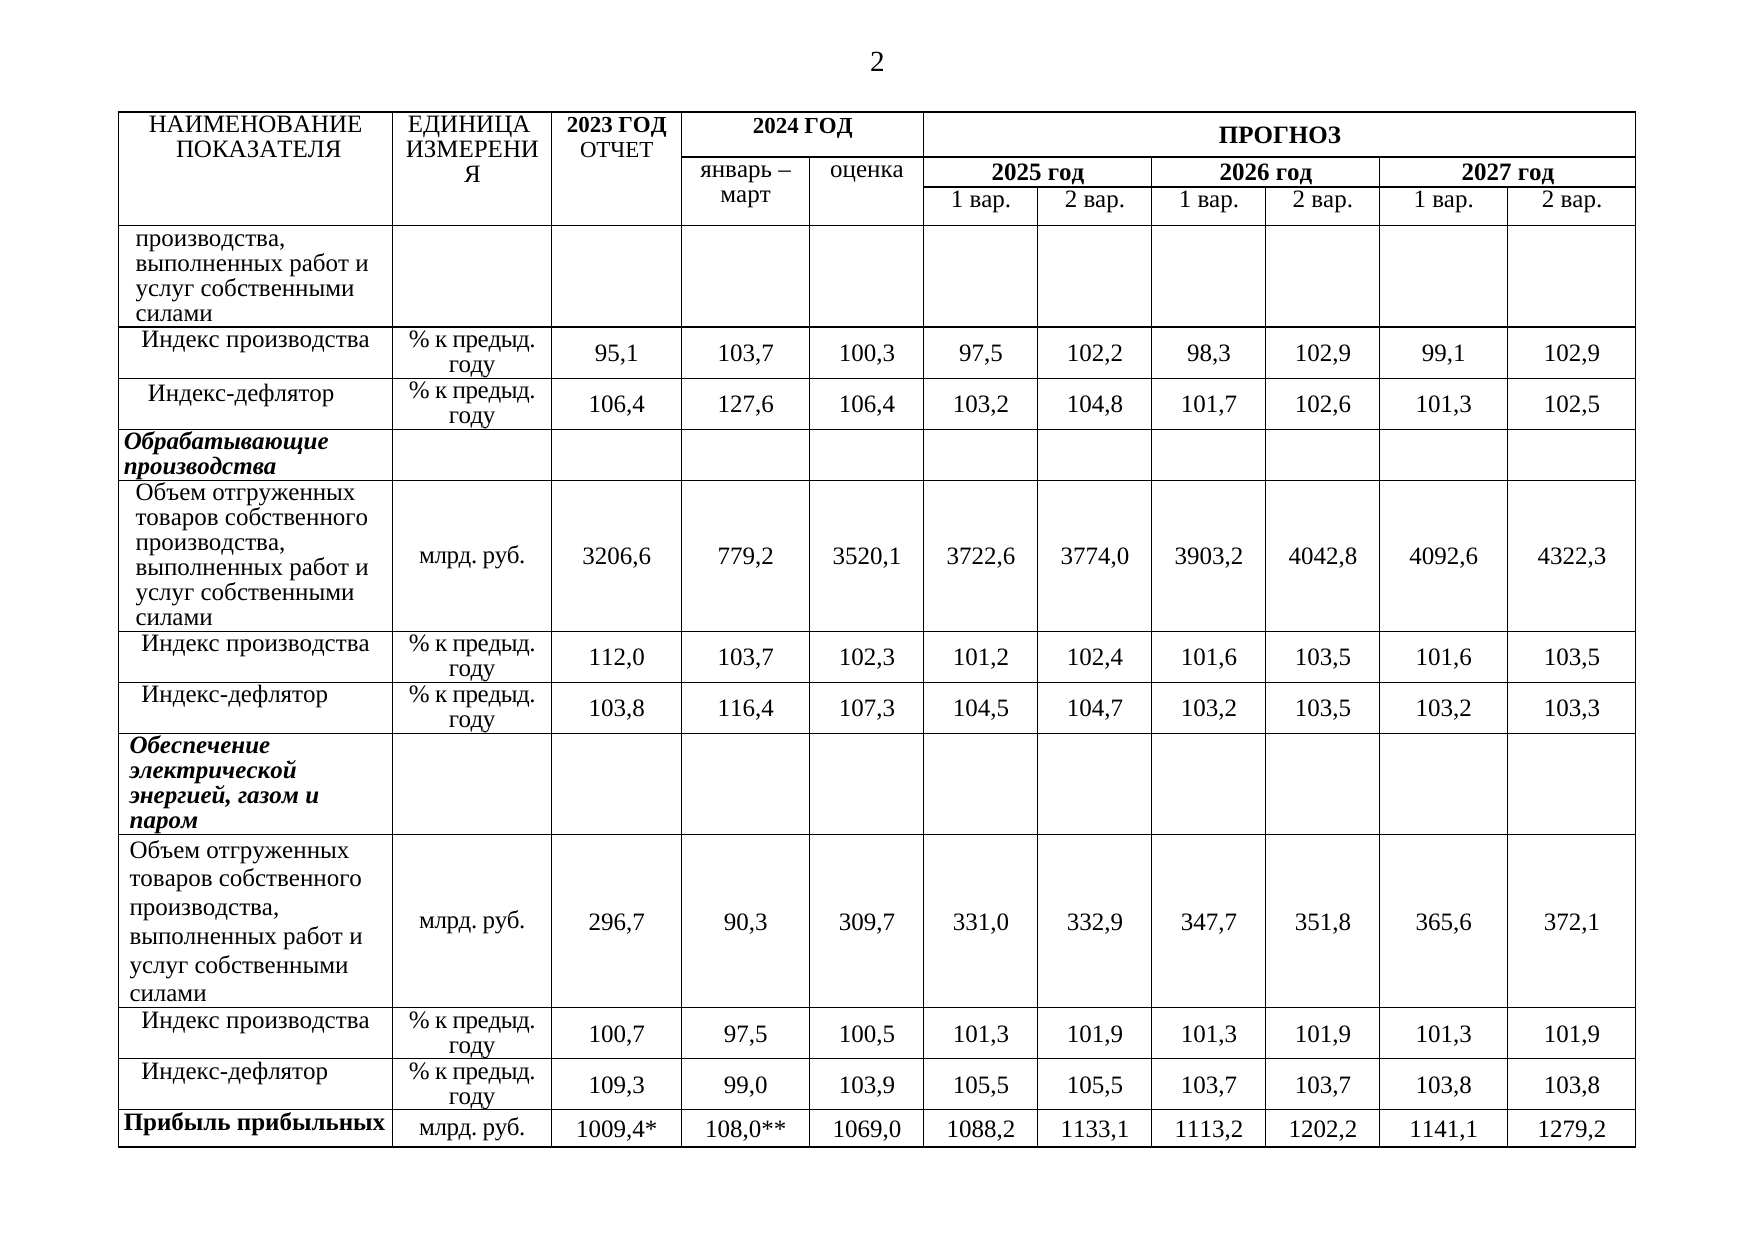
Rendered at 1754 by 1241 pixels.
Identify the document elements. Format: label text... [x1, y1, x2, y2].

table_cell [810, 430, 923, 479]
table_cell % к предыд. году [393, 1059, 551, 1109]
table_header 2024 ГОД [682, 113, 923, 156]
table_cell 332,9 [1038, 835, 1151, 1007]
table_cell 1088,2 [924, 1110, 1037, 1146]
table_cell млрд. руб. [393, 835, 551, 1007]
table_cell 103,5 [1266, 683, 1379, 733]
table_cell 97,5 [924, 328, 1037, 377]
table_cell 102,2 [1038, 328, 1151, 377]
table_cell 106,4 [552, 379, 681, 428]
table_cell [1038, 226, 1151, 326]
table_cell [924, 226, 1037, 326]
table_cell [1152, 430, 1265, 479]
table_cell 779,2 [682, 481, 809, 631]
table_cell Индекс производства [119, 632, 392, 682]
table_cell 100,3 [810, 328, 923, 377]
table_cell 101,3 [924, 1008, 1037, 1058]
table_cell Прибыль прибыльных [119, 1110, 392, 1146]
table_header НАИМЕНОВАНИЕ ПОКАЗАТЕЛЯ [119, 113, 392, 225]
table_cell 98,3 [1152, 328, 1265, 377]
table_cell Индекс-дефлятор [119, 379, 392, 428]
table_cell производства, выполненных работ и услуг собственными силами [119, 226, 392, 326]
table_cell 1202,2 [1266, 1110, 1379, 1146]
table_cell % к предыд. году [393, 632, 551, 682]
table_cell Индекс-дефлятор [119, 683, 392, 733]
table_cell 2 вар. [1266, 188, 1379, 225]
table_cell 103,8 [1508, 1059, 1635, 1109]
table_cell 101,2 [924, 632, 1037, 682]
table_cell 1113,2 [1152, 1110, 1265, 1146]
table_cell 103,5 [1508, 632, 1635, 682]
table_cell [1508, 734, 1635, 834]
table_cell 102,9 [1266, 328, 1379, 377]
table_cell 103,7 [1152, 1059, 1265, 1109]
table_cell 116,4 [682, 683, 809, 733]
table_cell [552, 430, 681, 479]
table_cell 309,7 [810, 835, 923, 1007]
table_cell 90,3 [682, 835, 809, 1007]
table_cell [810, 734, 923, 834]
table_cell [682, 734, 809, 834]
table_cell 103,5 [1266, 632, 1379, 682]
table_cell млрд. руб. [393, 1110, 551, 1146]
table_cell [1380, 430, 1507, 479]
table_cell 103,7 [682, 328, 809, 377]
table_cell [1380, 226, 1507, 326]
table_cell 101,6 [1380, 632, 1507, 682]
table_cell [1266, 226, 1379, 326]
table_header Единица измерения [393, 113, 551, 225]
table_cell январь – март [682, 158, 809, 225]
table_cell 2027 год [1380, 158, 1635, 186]
table_cell 1 вар. [1380, 188, 1507, 225]
table_cell 103,2 [1152, 683, 1265, 733]
table_cell 331,0 [924, 835, 1037, 1007]
table_cell 102,3 [810, 632, 923, 682]
table_cell 106,4 [810, 379, 923, 428]
table_cell [393, 734, 551, 834]
table_cell 103,8 [552, 683, 681, 733]
table_cell 296,7 [552, 835, 681, 1007]
table_cell 101,6 [1152, 632, 1265, 682]
table_cell 108,0** [682, 1110, 809, 1146]
table_cell [393, 430, 551, 479]
table_cell 347,7 [1152, 835, 1265, 1007]
table_cell Обрабатывающие производства [119, 430, 392, 479]
table_header 2023 год отчет [552, 113, 681, 225]
table_cell [1508, 226, 1635, 326]
table_cell 101,3 [1380, 379, 1507, 428]
table_cell 103,7 [1266, 1059, 1379, 1109]
table_cell 103,8 [1380, 1059, 1507, 1109]
table_cell % к предыд. году [393, 683, 551, 733]
table_cell [393, 226, 551, 326]
table_cell 104,5 [924, 683, 1037, 733]
table_cell [1508, 430, 1635, 479]
table_cell 1 вар. [924, 188, 1037, 225]
table_cell 2 вар. [1508, 188, 1635, 225]
table_cell Индекс-дефлятор [119, 1059, 392, 1109]
table_cell [1038, 734, 1151, 834]
table_cell % к предыд. году [393, 379, 551, 428]
table_cell 101,9 [1038, 1008, 1151, 1058]
table_cell 105,5 [924, 1059, 1037, 1109]
table_cell [924, 430, 1037, 479]
table_cell 102,9 [1508, 328, 1635, 377]
table_cell 127,6 [682, 379, 809, 428]
table_cell Обеспечение электрической энергией, газом и паром [119, 734, 392, 834]
table_cell 101,9 [1508, 1008, 1635, 1058]
table_cell 100,5 [810, 1008, 923, 1058]
table_cell 103,2 [924, 379, 1037, 428]
table_header ПРОГНОЗ [924, 113, 1635, 156]
table_cell 104,7 [1038, 683, 1151, 733]
table_cell [1266, 734, 1379, 834]
table_cell млрд. руб. [393, 481, 551, 631]
table_cell 102,4 [1038, 632, 1151, 682]
table_cell Индекс производства [119, 1008, 392, 1058]
table_cell [1266, 430, 1379, 479]
table_cell 107,3 [810, 683, 923, 733]
table_cell оценка [810, 158, 923, 225]
table_cell [924, 734, 1037, 834]
table_cell 4092,6 [1380, 481, 1507, 631]
table_cell 101,3 [1152, 1008, 1265, 1058]
table_cell 3206,6 [552, 481, 681, 631]
table_cell 372,1 [1508, 835, 1635, 1007]
table_cell [810, 226, 923, 326]
table_cell 2026 год [1152, 158, 1379, 186]
table_cell 99,0 [682, 1059, 809, 1109]
table_cell 3520,1 [810, 481, 923, 631]
table_cell [1038, 430, 1151, 479]
table_cell 2 вар. [1038, 188, 1151, 225]
table_cell 365,6 [1380, 835, 1507, 1007]
table_cell 351,8 [1266, 835, 1379, 1007]
table_cell 103,7 [682, 632, 809, 682]
table_cell 4322,3 [1508, 481, 1635, 631]
table_cell 4042,8 [1266, 481, 1379, 631]
table_cell [552, 226, 681, 326]
table_cell 100,7 [552, 1008, 681, 1058]
table_cell 99,1 [1380, 328, 1507, 377]
table_cell % к предыд. году [393, 328, 551, 377]
table_cell 101,9 [1266, 1008, 1379, 1058]
table_cell 97,5 [682, 1008, 809, 1058]
table_cell 1069,0 [810, 1110, 923, 1146]
table_cell 102,6 [1266, 379, 1379, 428]
table_cell 1279,2 [1508, 1110, 1635, 1146]
table_cell 104,8 [1038, 379, 1151, 428]
table_cell 103,2 [1380, 683, 1507, 733]
table_cell 3903,2 [1152, 481, 1265, 631]
table_cell [1152, 734, 1265, 834]
table_cell 109,3 [552, 1059, 681, 1109]
table_cell 2025 год [924, 158, 1151, 186]
table_cell 103,3 [1508, 683, 1635, 733]
table_cell 102,5 [1508, 379, 1635, 428]
table_cell Индекс производства [119, 328, 392, 377]
table_cell 101,3 [1380, 1008, 1507, 1058]
table_cell [1152, 226, 1265, 326]
table_cell Объем отгруженных товаров собственного производства, выполненных работ и услуг собственными силами [119, 481, 392, 631]
table_cell 3774,0 [1038, 481, 1151, 631]
table_cell 101,7 [1152, 379, 1265, 428]
table_cell 95,1 [552, 328, 681, 377]
table_cell 105,5 [1038, 1059, 1151, 1109]
table_cell 103,9 [810, 1059, 923, 1109]
table_cell [1380, 734, 1507, 834]
table_cell [682, 226, 809, 326]
table_cell [682, 430, 809, 479]
table_cell 112,0 [552, 632, 681, 682]
table_cell 1141,1 [1380, 1110, 1507, 1146]
table_cell % к предыд. году [393, 1008, 551, 1058]
table_cell Объем отгруженных товаров собственного производства, выполненных работ и услуг собственными силами [119, 835, 392, 1007]
table_cell 1 вар. [1152, 188, 1265, 225]
table_cell 3722,6 [924, 481, 1037, 631]
table_cell 1133,1 [1038, 1110, 1151, 1146]
table_cell [552, 734, 681, 834]
table_cell 1009,4* [552, 1110, 681, 1146]
